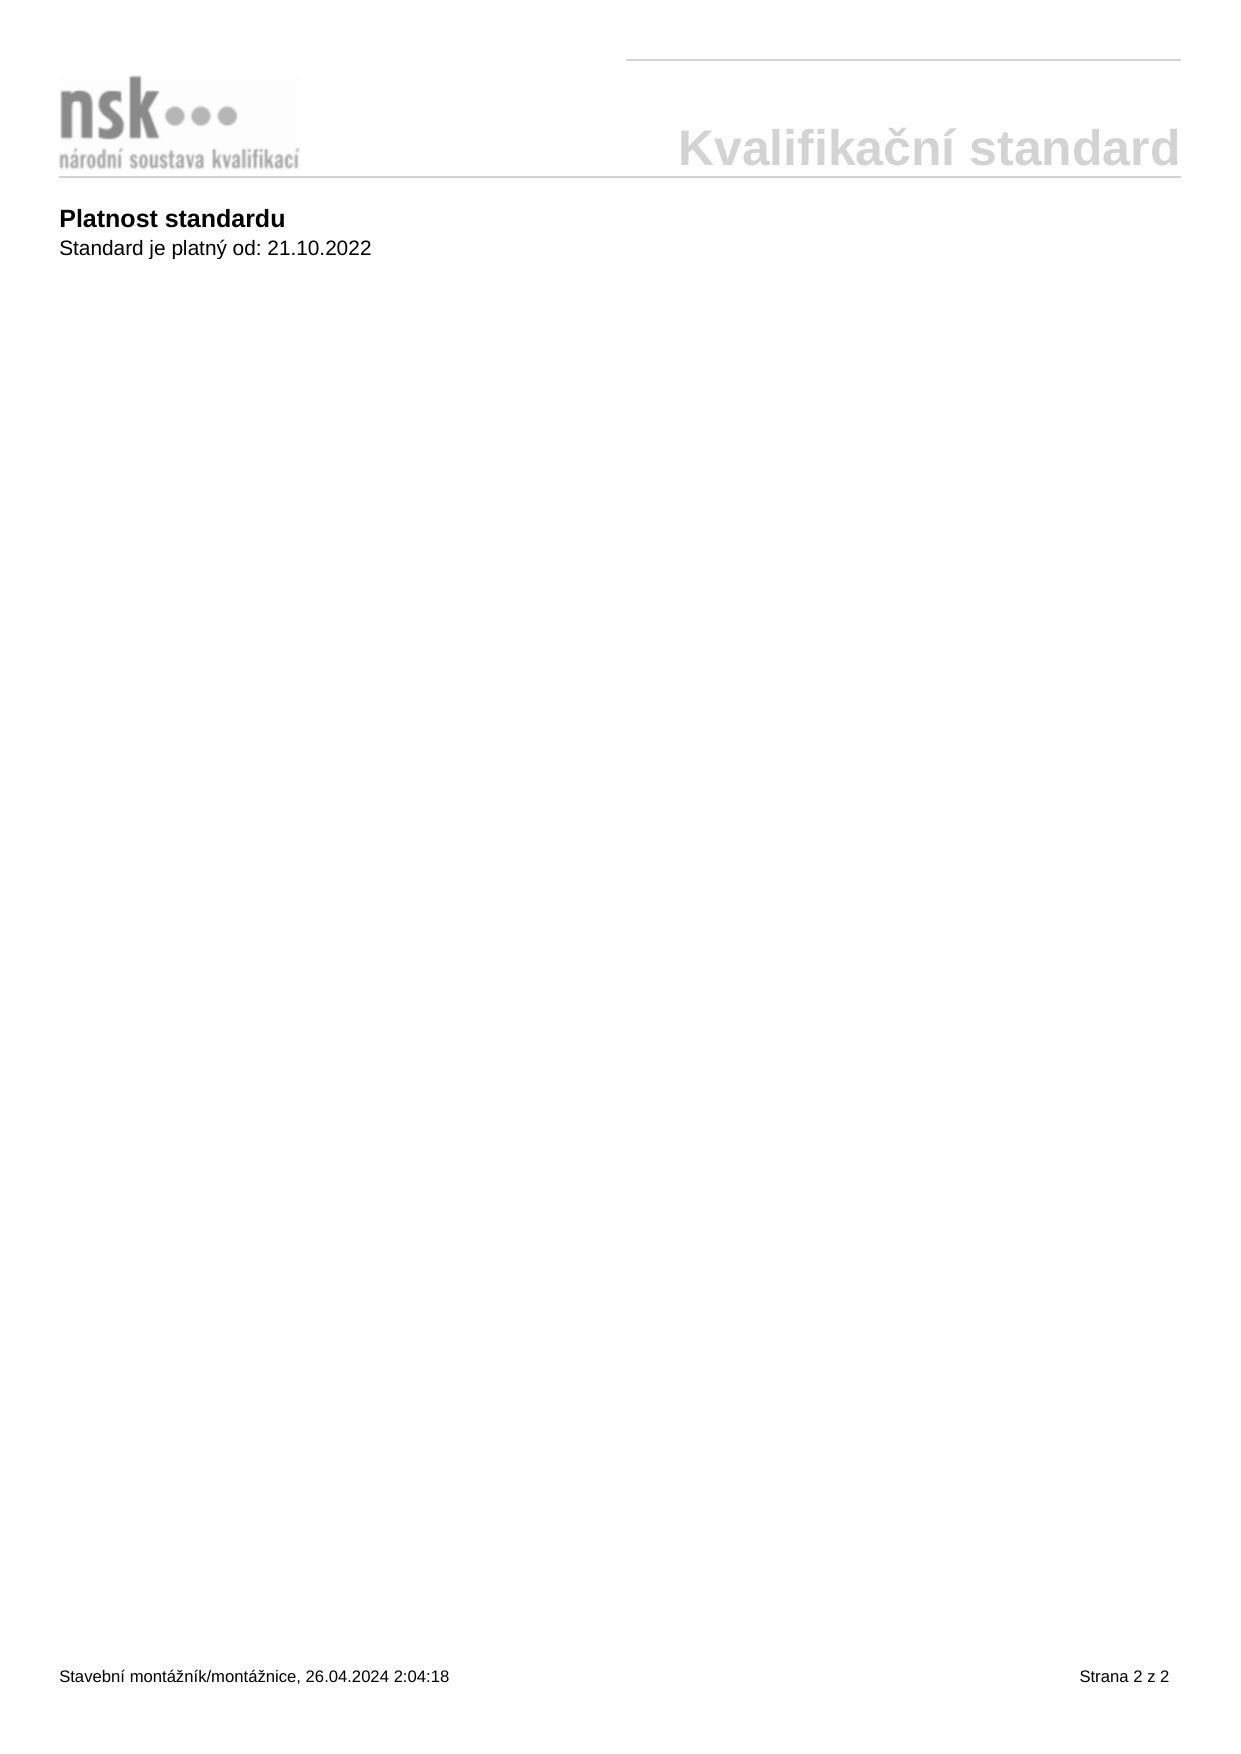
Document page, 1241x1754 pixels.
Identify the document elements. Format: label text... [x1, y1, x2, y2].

picture [58, 59, 621, 171]
table_cell [1169, 259, 1181, 559]
table_cell [862, 194, 1093, 200]
table_cell [1169, 559, 1181, 859]
table_cell [59, 559, 483, 859]
table_cell [1169, 1159, 1181, 1409]
table_cell [1093, 859, 1169, 1159]
table_cell [59, 259, 483, 559]
table_cell [1093, 259, 1169, 559]
table_cell [59, 171, 483, 176]
table_cell [621, 59, 626, 170]
table_cell [620, 259, 626, 559]
table_cell [1169, 194, 1181, 200]
table_cell Strana 2 z 2 [862, 1658, 1169, 1694]
table_cell [1169, 859, 1181, 1159]
table_cell [620, 1159, 626, 1409]
table_cell [626, 859, 862, 1159]
table_cell [620, 1409, 626, 1658]
table_cell Standard je platný od: 21.10.2022 [59, 236, 1181, 259]
table_cell [59, 1159, 483, 1409]
table_cell [1093, 1159, 1169, 1409]
table_cell [1169, 1658, 1181, 1694]
table_cell [484, 859, 620, 1159]
table_cell [1093, 194, 1169, 200]
table_cell [626, 259, 862, 559]
table_cell Stavební montážník/montážnice, 26.04.2024 2:04:18 [59, 1658, 862, 1694]
table_cell [862, 1159, 1093, 1409]
table_cell [862, 1409, 1093, 1658]
table_cell [626, 1409, 862, 1658]
table_cell [620, 559, 626, 859]
table_cell [59, 194, 483, 200]
table_cell [484, 559, 620, 859]
table_cell [59, 859, 483, 1159]
table_cell Platnost standardu [59, 200, 1181, 236]
table_cell [1093, 1409, 1169, 1658]
table_cell [59, 1409, 483, 1658]
table_cell [484, 1409, 620, 1658]
table_cell [59, 178, 1181, 194]
table_cell [484, 259, 620, 559]
table_cell [1169, 1409, 1181, 1658]
table_cell [862, 259, 1093, 559]
table_cell [862, 559, 1093, 859]
table_cell [484, 194, 620, 200]
table_cell [1093, 559, 1169, 859]
table_cell [620, 859, 626, 1159]
table_cell [862, 859, 1093, 1159]
table_cell [484, 171, 620, 176]
table_cell Kvalifikační standard [626, 61, 1181, 176]
table_cell [626, 559, 862, 859]
table_cell [484, 1159, 620, 1409]
table_cell [626, 1159, 862, 1409]
table_cell [626, 194, 862, 200]
